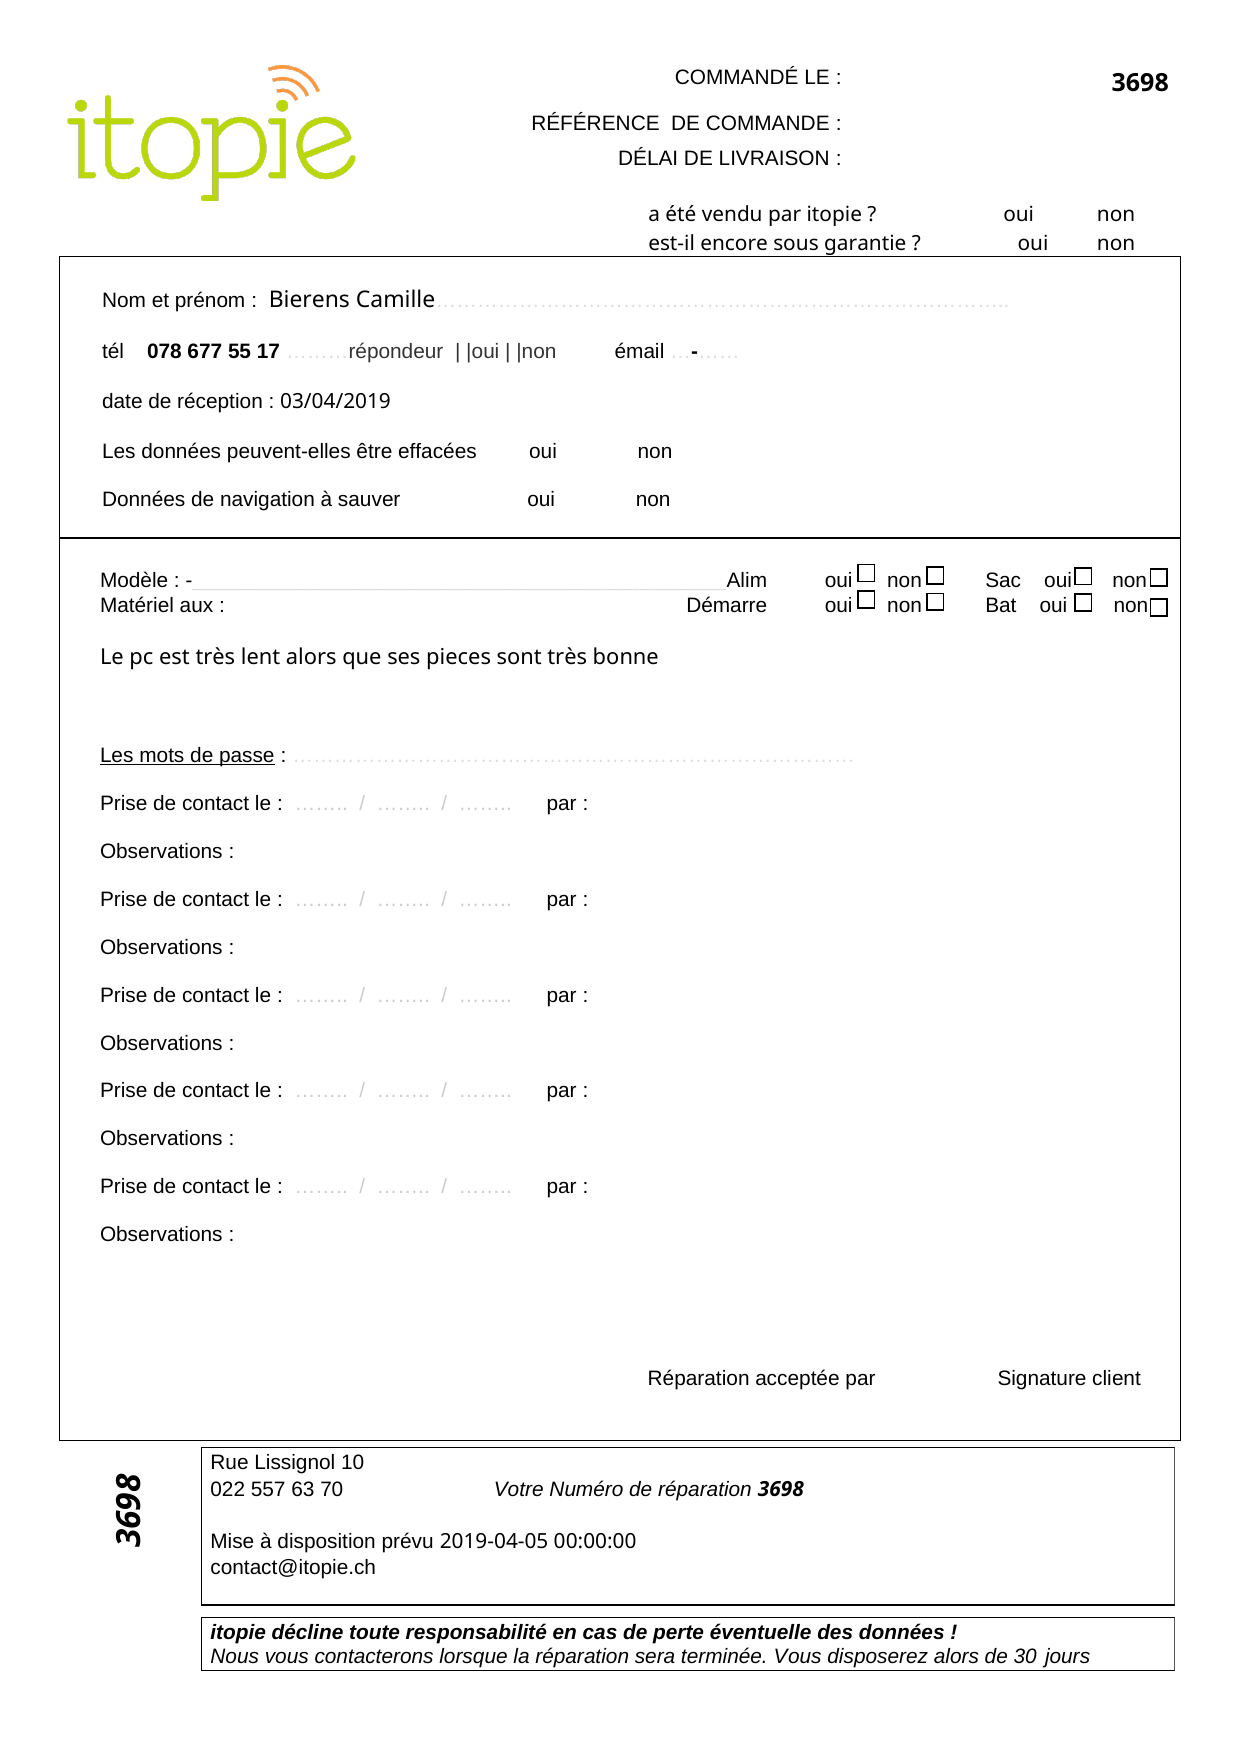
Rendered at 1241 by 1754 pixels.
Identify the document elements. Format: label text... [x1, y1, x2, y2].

text Observations : [60, 1219, 1180, 1246]
table_cell [847, 140, 1180, 175]
table_cell [847, 105, 1180, 140]
text Les données peuvent-elles être effacées oui non [60, 436, 1180, 463]
text Observations : [60, 1123, 1180, 1150]
text Prise de contact le : …….. / …….. / …….. par : [60, 883, 1180, 911]
text Nom et prénom : Bierens Camille……………………………………………………………………….. [60, 280, 1180, 314]
text Les mots de passe : ……………………………………………………………………… [60, 740, 1180, 767]
text a été vendu par itopie ? oui non [59, 199, 1181, 228]
text tél 078 677 55 17 ………répondeur | |oui | |non émail …-…… [60, 335, 1180, 362]
table_cell DÉLAI DE LIVRAISON : [490, 140, 847, 175]
text Modèle : - Alim oui non Sac oui non [948, 562, 1180, 590]
text Prise de contact le : …….. / …….. / …….. par : [60, 1171, 1180, 1198]
table_header Rue Lissignol 10 022 557 63 70 Votre Numéro de réparation 3698 Mise à disposition prévu 2019-04-05 00:00:00 contact@itopie.ch [195, 1441, 1180, 1611]
picture [67, 65, 356, 201]
text Données de navigation à sauver oui non [60, 484, 1180, 511]
text Prise de contact le : …….. / …….. / …….. par : [60, 788, 1180, 815]
table_header 3698 [847, 59, 1180, 104]
table_cell itopie décline toute responsabilité en cas de perte éventuelle des données ! Nous vous contacterons lorsque la réparation sera terminée. Vous disposerez alors de 30 jours [195, 1611, 1180, 1677]
table_header 3698 [59, 1441, 195, 1677]
text Observations : [60, 1027, 1180, 1054]
text Réparation acceptée par Signature client [60, 1363, 1180, 1390]
table_cell RÉFÉRENCE DE COMMANDE : [490, 105, 847, 140]
text Le pc est très lent alors que ses pieces sont très bonne [60, 638, 1180, 671]
text date de réception : 03/04/2019 [60, 383, 1180, 415]
text Matériel aux : Démarre oui non Bat oui non [60, 590, 1180, 617]
text Observations : [60, 836, 1180, 863]
text Prise de contact le : …….. / …….. / …….. par : [60, 1075, 1180, 1102]
text Prise de contact le : …….. / …….. / …….. par : [60, 979, 1180, 1006]
text Modèle : - Alim oui non Sac oui non [60, 562, 856, 590]
text est-il encore sous garantie ? oui non [59, 228, 1181, 256]
text Observations : [60, 931, 1180, 958]
text Modèle : - Alim oui non Sac oui non [879, 562, 925, 590]
table_header COMMANDÉ LE : [490, 59, 847, 104]
